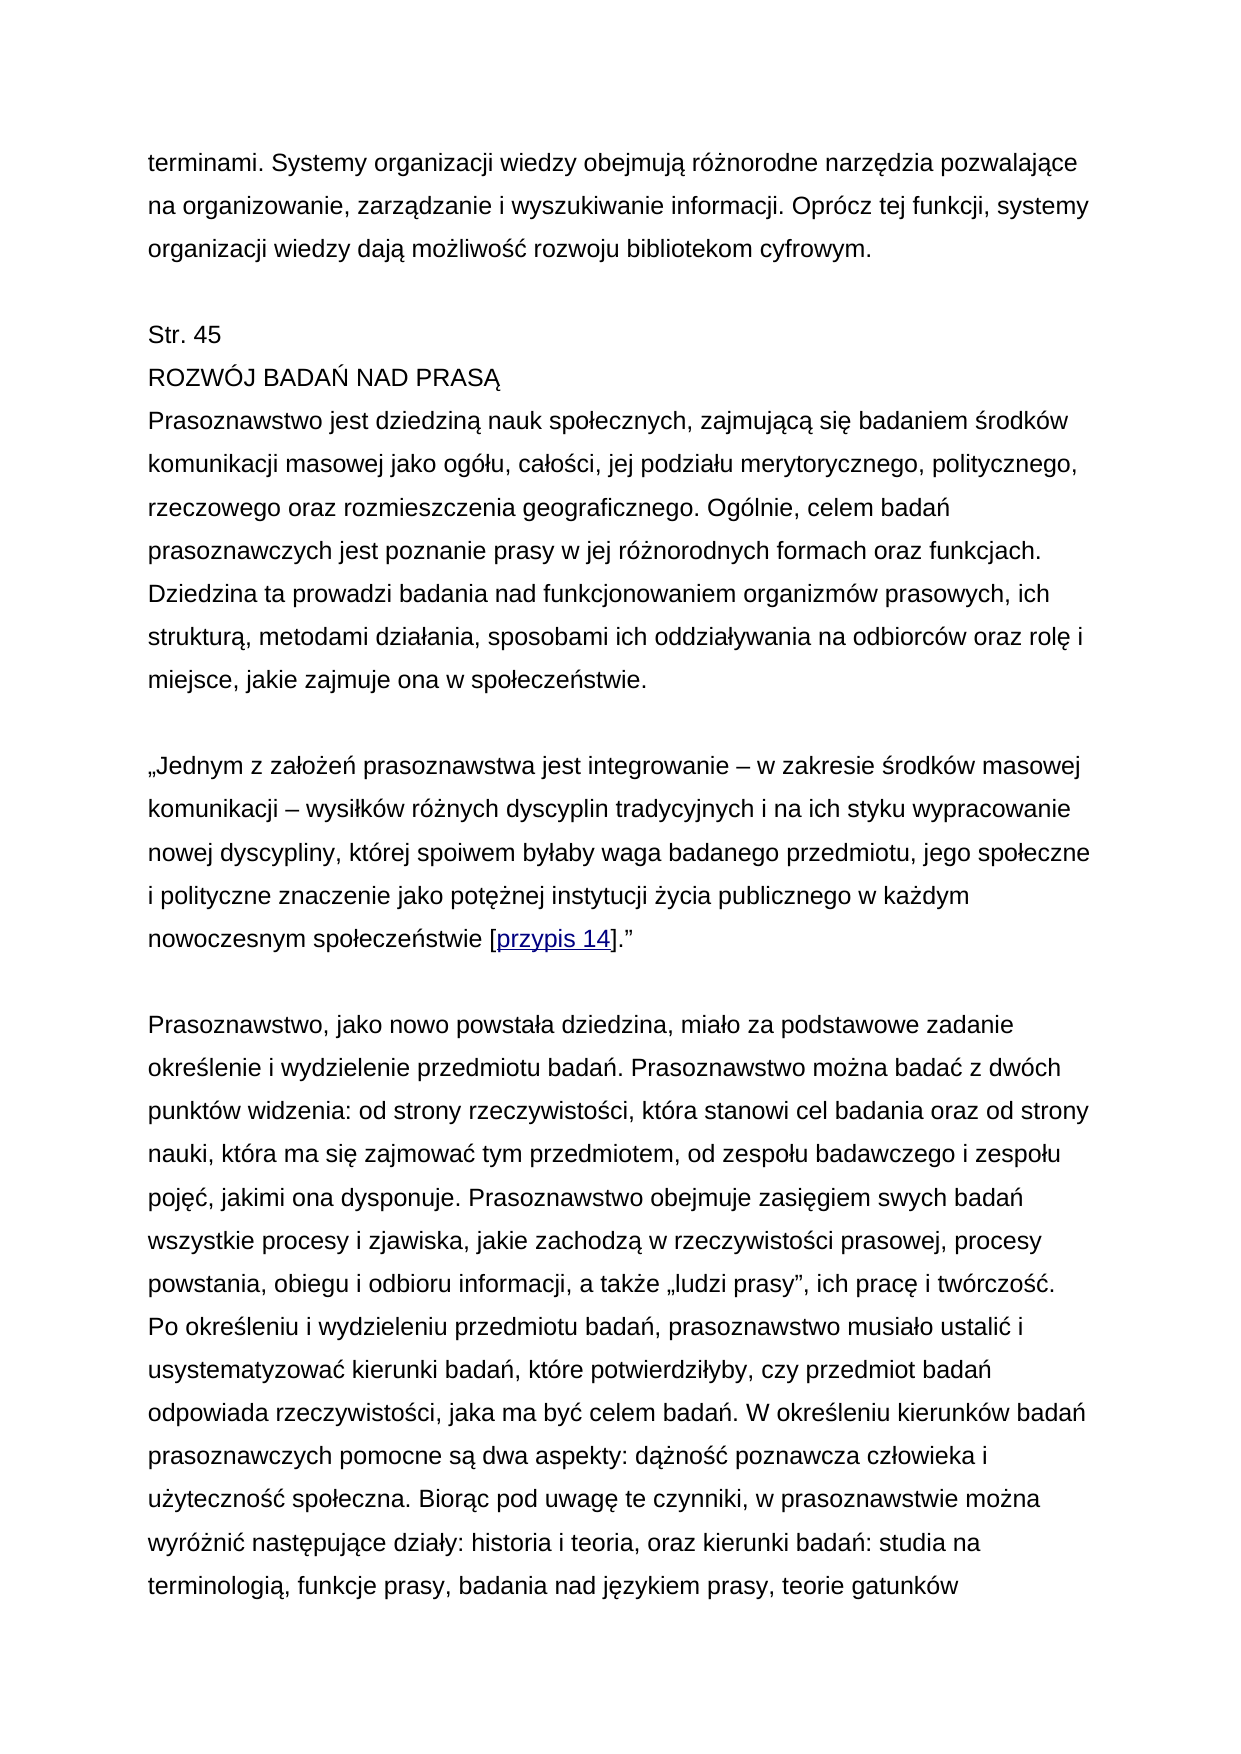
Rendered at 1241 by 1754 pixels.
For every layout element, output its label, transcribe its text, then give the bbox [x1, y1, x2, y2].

text Str. 45 [148, 320, 1093, 349]
text „Jednym z założeń prasoznawstwa jest integrowanie – w zakresie środków masowej komunikacji – wysiłków różnych dyscyplin tradycyjnych i na ich styku wypracowanie nowej dyscypliny, której spoiwem byłaby waga badanego przedmiotu, jego społeczne i polityczne znaczenie jako potężnej instytucji życia publicznego w każdym nowoczesnym społeczeństwie [przypis 14].” [148, 751, 1093, 953]
text Prasoznawstwo, jako nowo powstała dziedzina, miało za podstawowe zadanie określenie i wydzielenie przedmiotu badań. Prasoznawstwo można badać z dwóch punktów widzenia: od strony rzeczywistości, która stanowi cel badania oraz od strony nauki, która ma się zajmować tym przedmiotem, od zespołu badawczego i zespołu pojęć, jakimi ona dysponuje. Prasoznawstwo obejmuje zasięgiem swych badań wszystkie procesy i zjawiska, jakie zachodzą w rzeczywistości prasowej, procesy powstania, obiegu i odbioru informacji, a także „ludzi prasy”, ich pracę i twórczość. Po określeniu i wydzieleniu przedmiotu badań, prasoznawstwo musiało ustalić i usystematyzować kierunki badań, które potwierdziłyby, czy przedmiot badań odpowiada rzeczywistości, jaka ma być celem badań. W określeniu kierunków badań prasoznawczych pomocne są dwa aspekty: dążność poznawcza człowieka i użyteczność społeczna. Biorąc pod uwagę te czynniki, w prasoznawstwie można wyróżnić następujące działy: historia i teoria, oraz kierunki badań: studia na terminologią, funkcje prasy, badania nad językiem prasy, teorie gatunków [148, 1010, 1093, 1599]
subtitle ROZWÓJ BADAŃ NAD PRASĄ [148, 363, 1093, 392]
text terminami. Systemy organizacji wiedzy obejmują różnorodne narzędzia pozwalające na organizowanie, zarządzanie i wyszukiwanie informacji. Oprócz tej funkcji, systemy organizacji wiedzy dają możliwość rozwoju bibliotekom cyfrowym. [148, 148, 1093, 263]
text Prasoznawstwo jest dziedziną nauk społecznych, zajmującą się badaniem środków komunikacji masowej jako ogółu, całości, jej podziału merytorycznego, politycznego, rzeczowego oraz rozmieszczenia geograficznego. Ogólnie, celem badań prasoznawczych jest poznanie prasy w jej różnorodnych formach oraz funkcjach. Dziedzina ta prowadzi badania nad funkcjonowaniem organizmów prasowych, ich strukturą, metodami działania, sposobami ich oddziaływania na odbiorców oraz rolę i miejsce, jakie zajmuje ona w społeczeństwie. [148, 406, 1093, 694]
